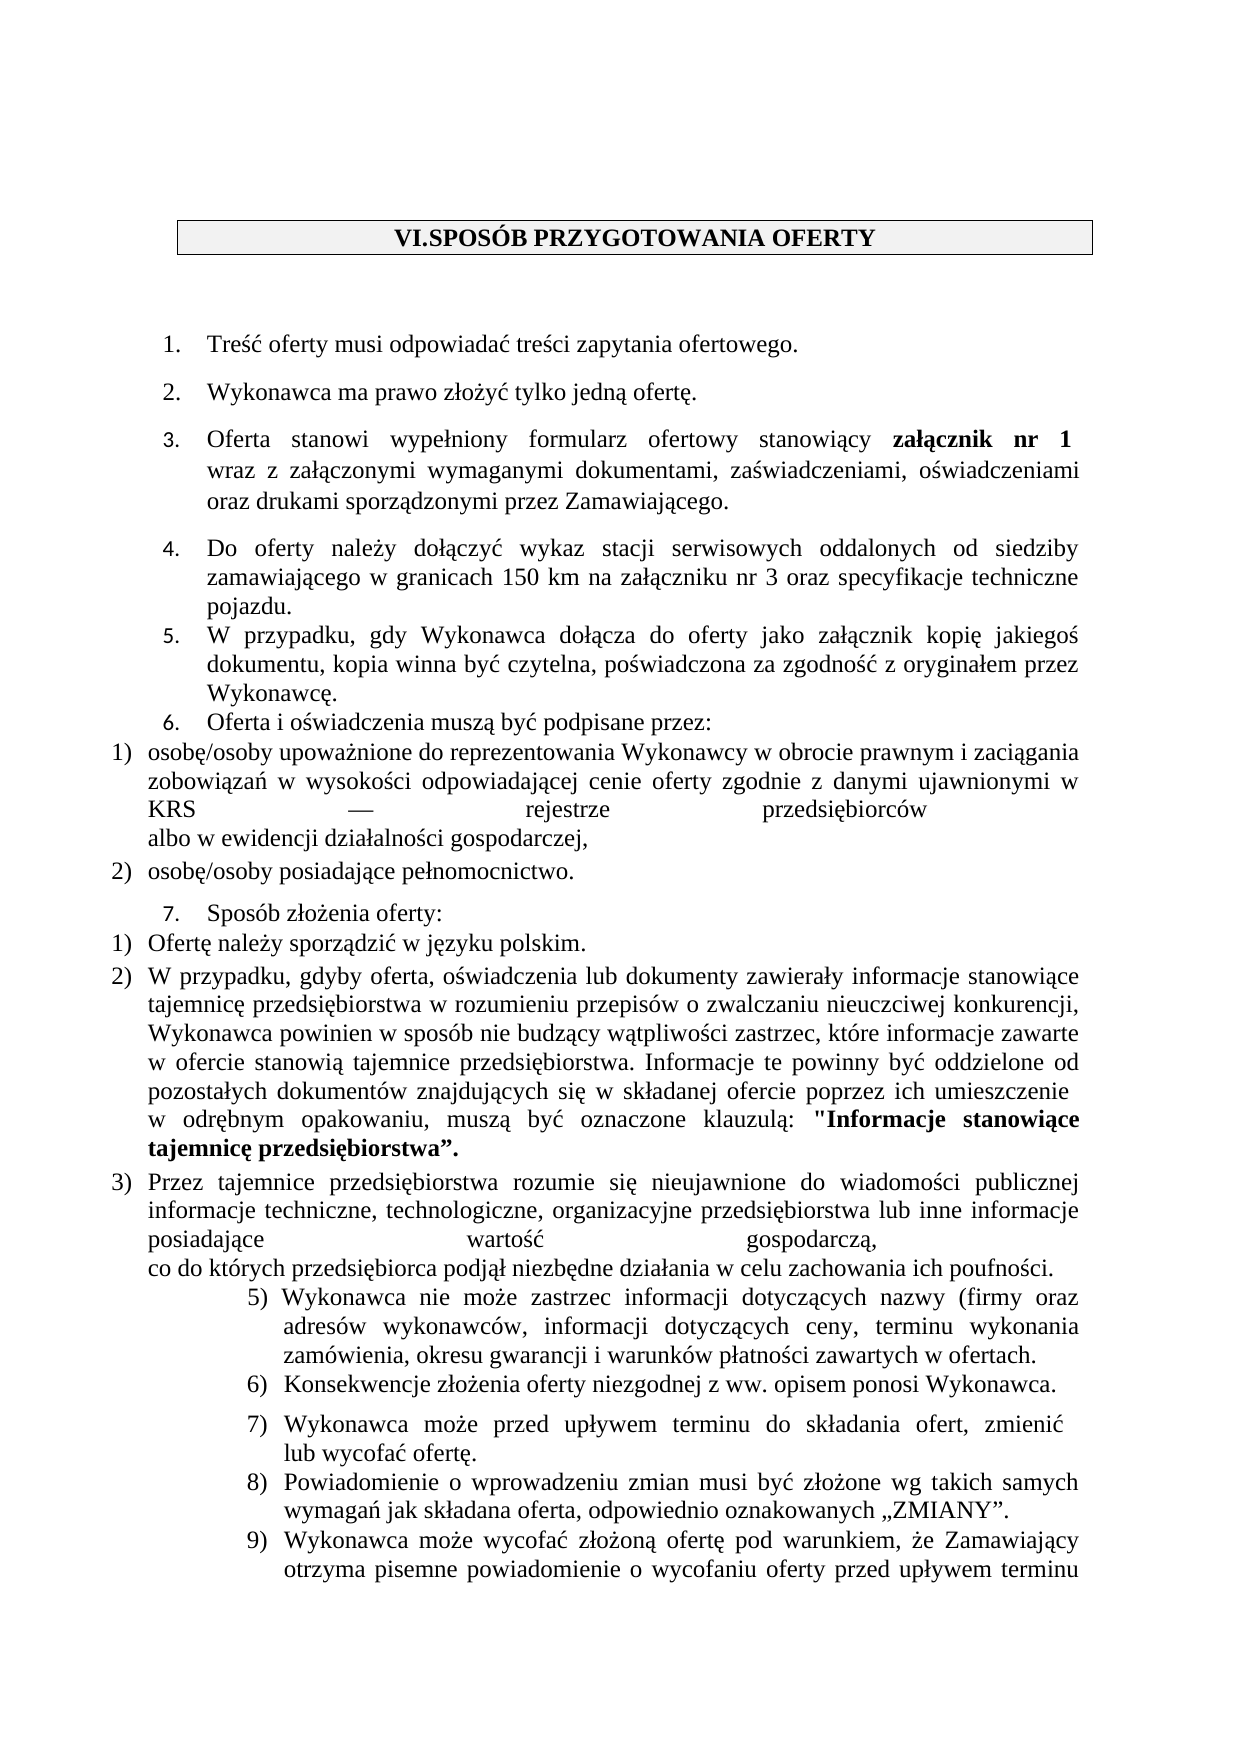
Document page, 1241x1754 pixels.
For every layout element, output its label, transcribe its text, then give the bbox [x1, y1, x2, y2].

list Do oferty należy dołączyć wykaz stacji serwisowych oddalonych od siedziby zamawiającego w granicach 150 km na załączniku nr 3 oraz specyfikacje techniczne pojazdu. [162, 533, 1080, 620]
list Treść oferty musi odpowiadać treści zapytania ofertowego. [162, 329, 1093, 358]
list Przez tajemnice przedsiębiorstwa rozumie się nieujawnione do wiadomości publicznej informacje techniczne, technologiczne, organizacyjne przedsiębiorstwa lub inne informacje posiadające wartość gospodarczą, co do których przedsiębiorca podjął niezbędne działania w celu zachowania ich poufności. [111, 1167, 1080, 1282]
list Wykonawca może wycofać złożoną ofertę pod warunkiem, że Zamawiający otrzyma pisemne powiadomienie o wycofaniu oferty przed upływem terminu [247, 1525, 1080, 1582]
list Konsekwencje złożenia oferty niezgodnej z ww. opisem ponosi Wykonawca. [247, 1369, 1080, 1398]
list Sposób złożenia oferty: [162, 898, 1080, 927]
list Oferta stanowi wypełniony formularz ofertowy stanowiący załącznik nr 1 wraz z załączonymi wymaganymi dokumentami, zaświadczeniami, oświadczeniami oraz drukami sporządzonymi przez Zamawiającego. [162, 424, 1093, 515]
text 5) Wykonawca nie może zastrzec informacji dotyczących nazwy (firmy oraz adresów wykonawców, informacji dotyczących ceny, terminu wykonania zamówienia, okresu gwarancji i warunków płatności zawartych w ofertach. [247, 1282, 1080, 1369]
list W przypadku, gdy Wykonawca dołącza do oferty jako załącznik kopię jakiegoś dokumentu, kopia winna być czytelna, poświadczona za zgodność z oryginałem przez Wykonawcę. [162, 620, 1080, 707]
list osobę/osoby posiadające pełnomocnictwo. [111, 856, 1080, 885]
list W przypadku, gdyby oferta, oświadczenia lub dokumenty zawierały informacje stanowiące tajemnicę przedsiębiorstwa w rozumieniu przepisów o zwalczaniu nieuczciwej konkurencji, Wykonawca powinien w sposób nie budzący wątpliwości zastrzec, które informacje zawarte w ofercie stanowią tajemnice przedsiębiorstwa. Informacje te powinny być oddzielone od pozostałych dokumentów znajdujących się w składanej ofercie poprzez ich umieszczenie w odrębnym opakowaniu, muszą być oznaczone klauzulą: "Informacje stanowiące tajemnicę przedsiębiorstwa”. [111, 961, 1080, 1162]
list Wykonawca może przed upływem terminu do składania ofert, zmienić lub wycofać ofertę. [247, 1409, 1080, 1466]
list osobę/osoby upoważnione do reprezentowania Wykonawcy w obrocie prawnym i zaciągania zobowiązań w wysokości odpowiadającej cenie oferty zgodnie z danymi ujawnionymi w KRS — rejestrze przedsiębiorców albo w ewidencji działalności gospodarczej, [111, 737, 1080, 852]
list Powiadomienie o wprowadzeniu zmian musi być złożone wg takich samych wymagań jak składana oferta, odpowiednio oznakowanych „ZMIANY”. [247, 1467, 1080, 1524]
list Oferta i oświadczenia muszą być podpisane przez: [162, 707, 1080, 737]
list SPOSÓB PRZYGOTOWANIA OFERTY [178, 221, 1092, 254]
list Wykonawca ma prawo złożyć tylko jedną ofertę. [162, 377, 1093, 406]
list Ofertę należy sporządzić w języku polskim. [111, 928, 1080, 957]
